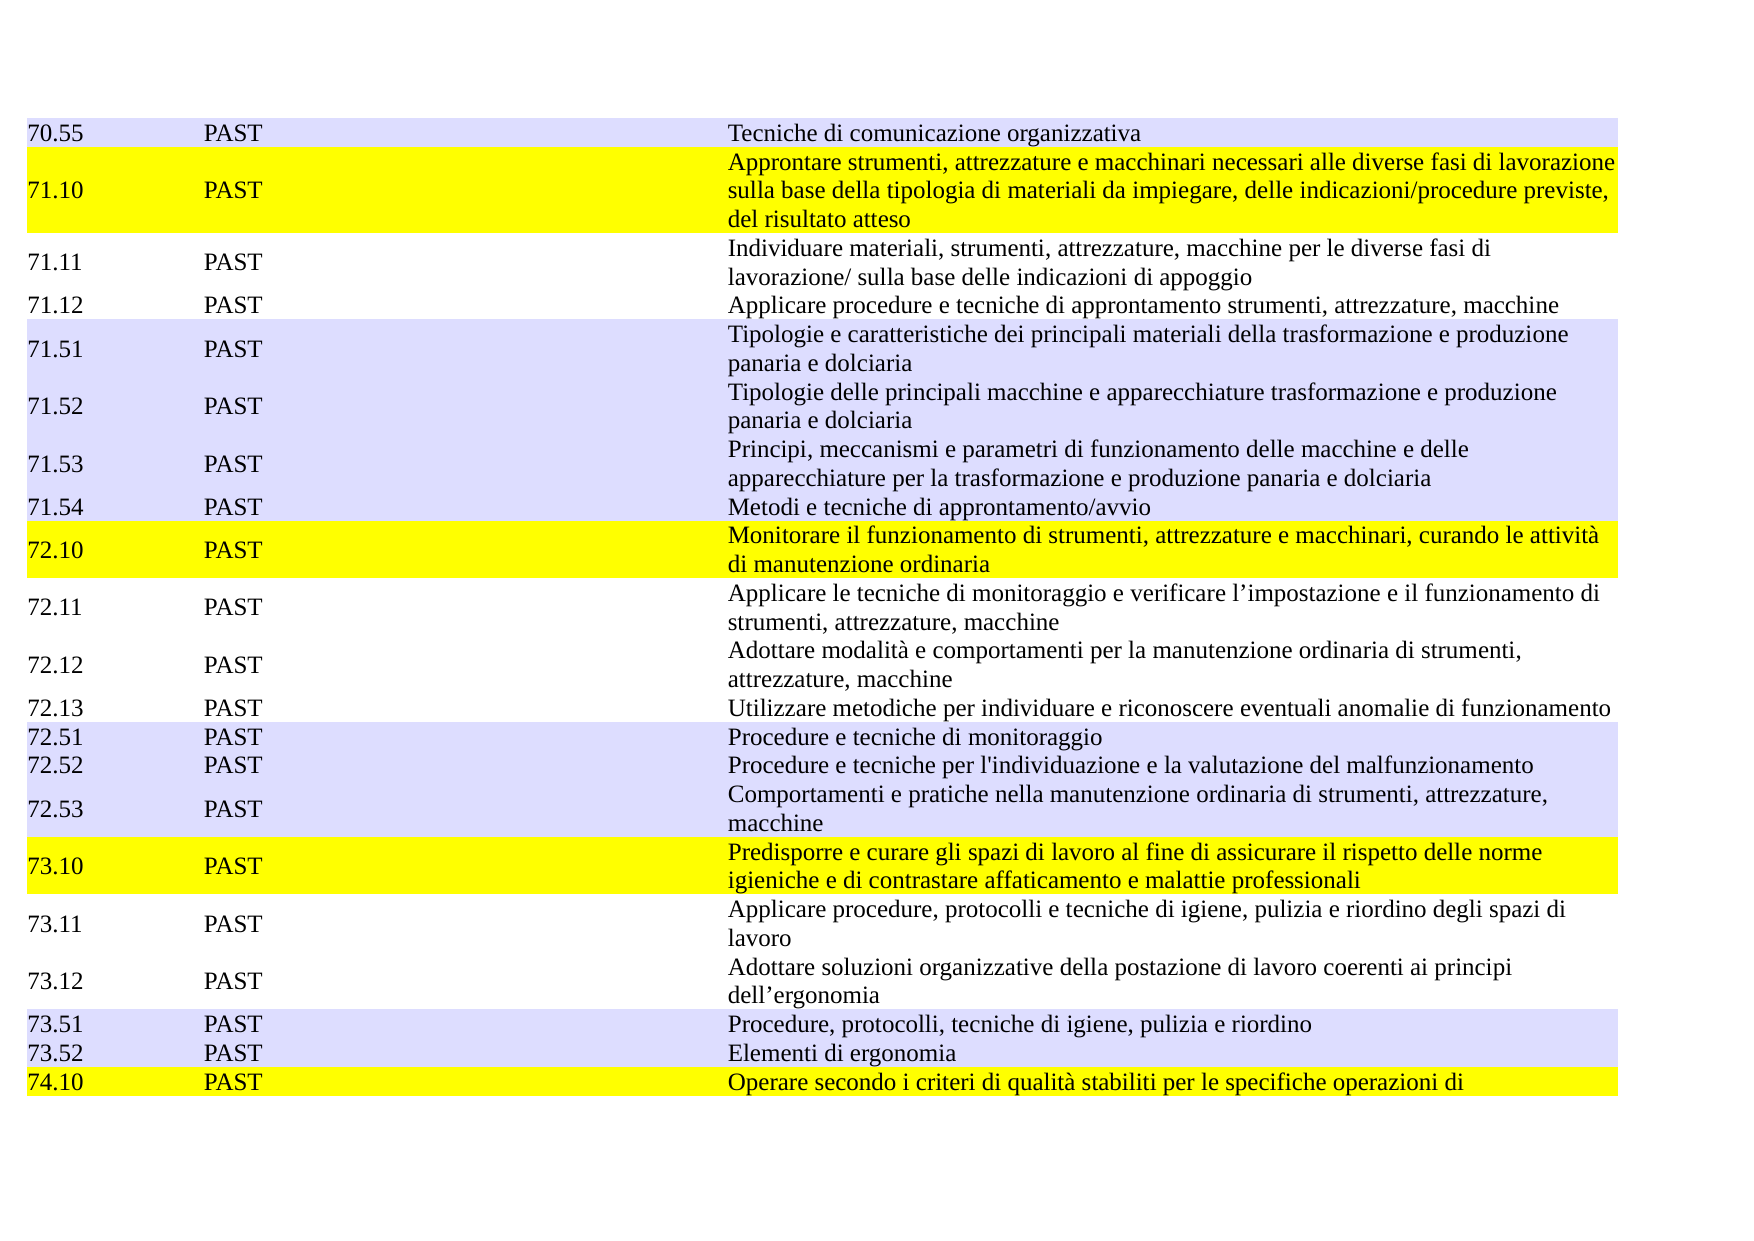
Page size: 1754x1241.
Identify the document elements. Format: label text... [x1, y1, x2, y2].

table_cell Applicare procedure e tecniche di approntamento strumenti, attrezzature, macchine [728, 291, 1618, 319]
table_cell PAST [204, 147, 728, 233]
table_cell 71.12 [27, 291, 204, 319]
table_cell 72.13 [27, 693, 204, 722]
table_cell PAST [204, 779, 728, 837]
table_cell 72.12 [27, 636, 204, 693]
table_cell PAST [204, 319, 728, 377]
table_cell PAST [204, 578, 728, 636]
table_cell PAST [204, 434, 728, 492]
table_cell PAST [204, 377, 728, 434]
table_cell 71.11 [27, 233, 204, 291]
table_cell PAST [204, 1009, 728, 1038]
table_cell PAST [204, 751, 728, 779]
table_cell Applicare le tecniche di monitoraggio e verificare l’impostazione e il funzionamento di strumenti, attrezzature, macchine [728, 578, 1618, 636]
table_cell 71.53 [27, 434, 204, 492]
table_cell 70.55 [27, 118, 204, 147]
table_cell PAST [204, 636, 728, 693]
table_cell PAST [204, 894, 728, 952]
table_cell Procedure e tecniche di monitoraggio [728, 722, 1618, 751]
table_cell PAST [204, 233, 728, 291]
table_cell 72.52 [27, 751, 204, 779]
table_cell Tecniche di comunicazione organizzativa [728, 118, 1618, 147]
table_cell 73.51 [27, 1009, 204, 1038]
table_cell Predisporre e curare gli spazi di lavoro al fine di assicurare il rispetto delle norme igieniche e di contrastare affaticamento e malattie professionali [728, 837, 1618, 894]
table_cell 72.53 [27, 779, 204, 837]
table_cell 74.10 [27, 1067, 204, 1096]
table_cell Elementi di ergonomia [728, 1038, 1618, 1067]
table_cell Tipologie delle principali macchine e apparecchiature trasformazione e produzione panaria e dolciaria [728, 377, 1618, 434]
table_cell Principi, meccanismi e parametri di funzionamento delle macchine e delle apparecchiature per la trasformazione e produzione panaria e dolciaria [728, 434, 1618, 492]
table_cell PAST [204, 1067, 728, 1096]
table_cell Operare secondo i criteri di qualità stabiliti per le specifiche operazioni di [728, 1067, 1618, 1096]
table_cell PAST [204, 722, 728, 751]
table_cell PAST [204, 521, 728, 578]
table_cell Individuare materiali, strumenti, attrezzature, macchine per le diverse fasi di lavorazione/ sulla base delle indicazioni di appoggio [728, 233, 1618, 291]
table_cell 71.52 [27, 377, 204, 434]
table_cell Metodi e tecniche di approntamento/avvio [728, 492, 1618, 521]
table_cell 71.10 [27, 147, 204, 233]
table_cell PAST [204, 118, 728, 147]
table_cell PAST [204, 952, 728, 1009]
table_cell 73.11 [27, 894, 204, 952]
table_cell Adottare modalità e comportamenti per la manutenzione ordinaria di strumenti, attrezzature, macchine [728, 636, 1618, 693]
table_cell Adottare soluzioni organizzative della postazione di lavoro coerenti ai principi dell’ergonomia [728, 952, 1618, 1009]
table_cell Tipologie e caratteristiche dei principali materiali della trasformazione e produzione panaria e dolciaria [728, 319, 1618, 377]
table_cell Procedure, protocolli, tecniche di igiene, pulizia e riordino [728, 1009, 1618, 1038]
table_cell 73.10 [27, 837, 204, 894]
table_cell PAST [204, 291, 728, 319]
table_cell PAST [204, 693, 728, 722]
table_cell PAST [204, 837, 728, 894]
table_cell Monitorare il funzionamento di strumenti, attrezzature e macchinari, curando le attività di manutenzione ordinaria [728, 521, 1618, 578]
table_cell 73.12 [27, 952, 204, 1009]
table_cell 72.11 [27, 578, 204, 636]
table_cell Approntare strumenti, attrezzature e macchinari necessari alle diverse fasi di lavorazione sulla base della tipologia di materiali da impiegare, delle indicazioni/procedure previste, del risultato atteso [728, 147, 1618, 233]
table_cell Applicare procedure, protocolli e tecniche di igiene, pulizia e riordino degli spazi di lavoro [728, 894, 1618, 952]
table_cell 73.52 [27, 1038, 204, 1067]
table_cell 71.51 [27, 319, 204, 377]
table_cell PAST [204, 492, 728, 521]
table_cell PAST [204, 1038, 728, 1067]
table_cell 71.54 [27, 492, 204, 521]
table_cell Comportamenti e pratiche nella manutenzione ordinaria di strumenti, attrezzature, macchine [728, 779, 1618, 837]
table_cell Utilizzare metodiche per individuare e riconoscere eventuali anomalie di funzionamento [728, 693, 1618, 722]
table_cell Procedure e tecniche per l'individuazione e la valutazione del malfunzionamento [728, 751, 1618, 779]
table_cell 72.10 [27, 521, 204, 578]
table_cell 72.51 [27, 722, 204, 751]
